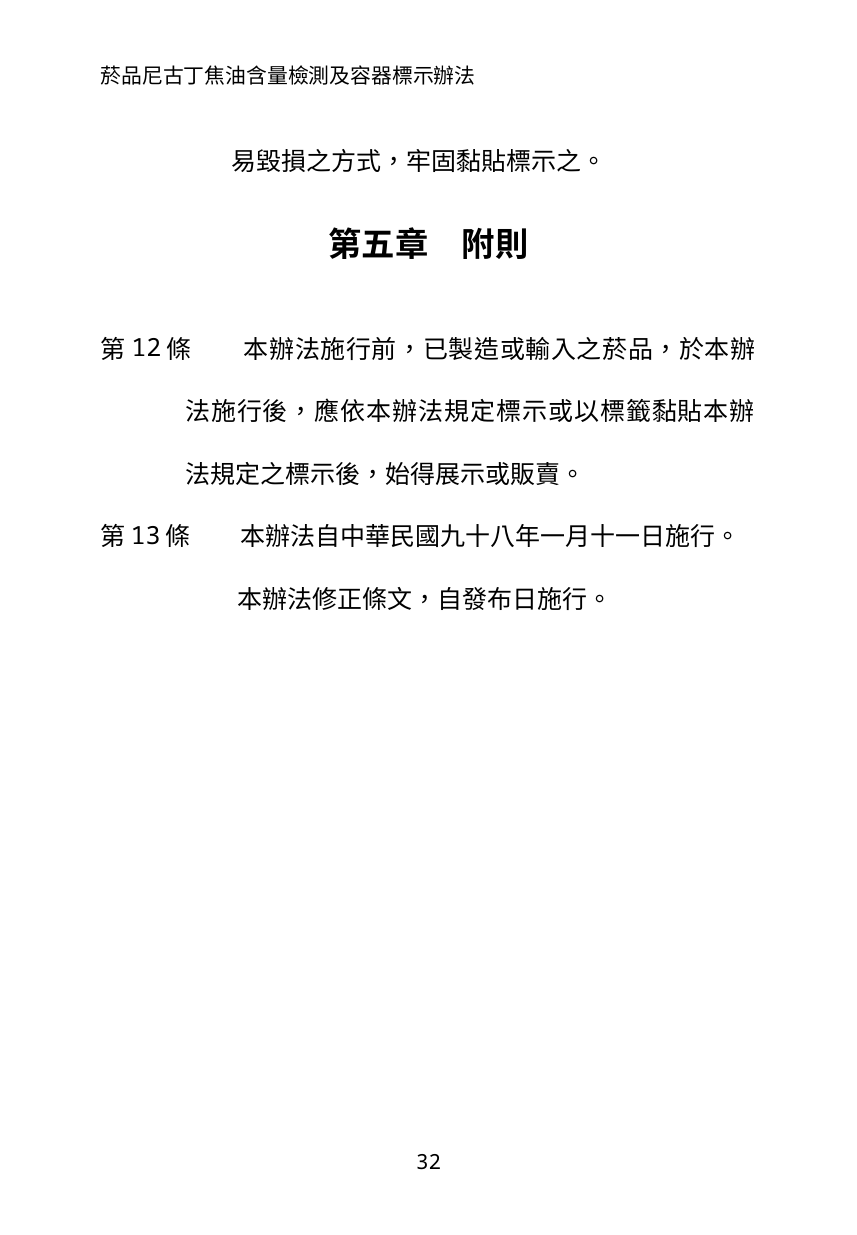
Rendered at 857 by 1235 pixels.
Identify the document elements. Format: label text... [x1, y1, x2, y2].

list 易毀損之方式，牢固黏貼標示之。 [186, 118, 756, 181]
text 本辦法修正條文，自發布日施行。 [185, 556, 756, 618]
text 第五章 附則 [100, 218, 756, 266]
list 第13條 本辦法自中華民國九十八年一月十一日施行。 [100, 493, 756, 556]
list 第12條 本辦法施行前，已製造或輸入之菸品，於本辦法施行後，應依本辦法規定標示或以標籤黏貼本辦法規定之標示後，始得展示或販賣。 [100, 306, 756, 493]
